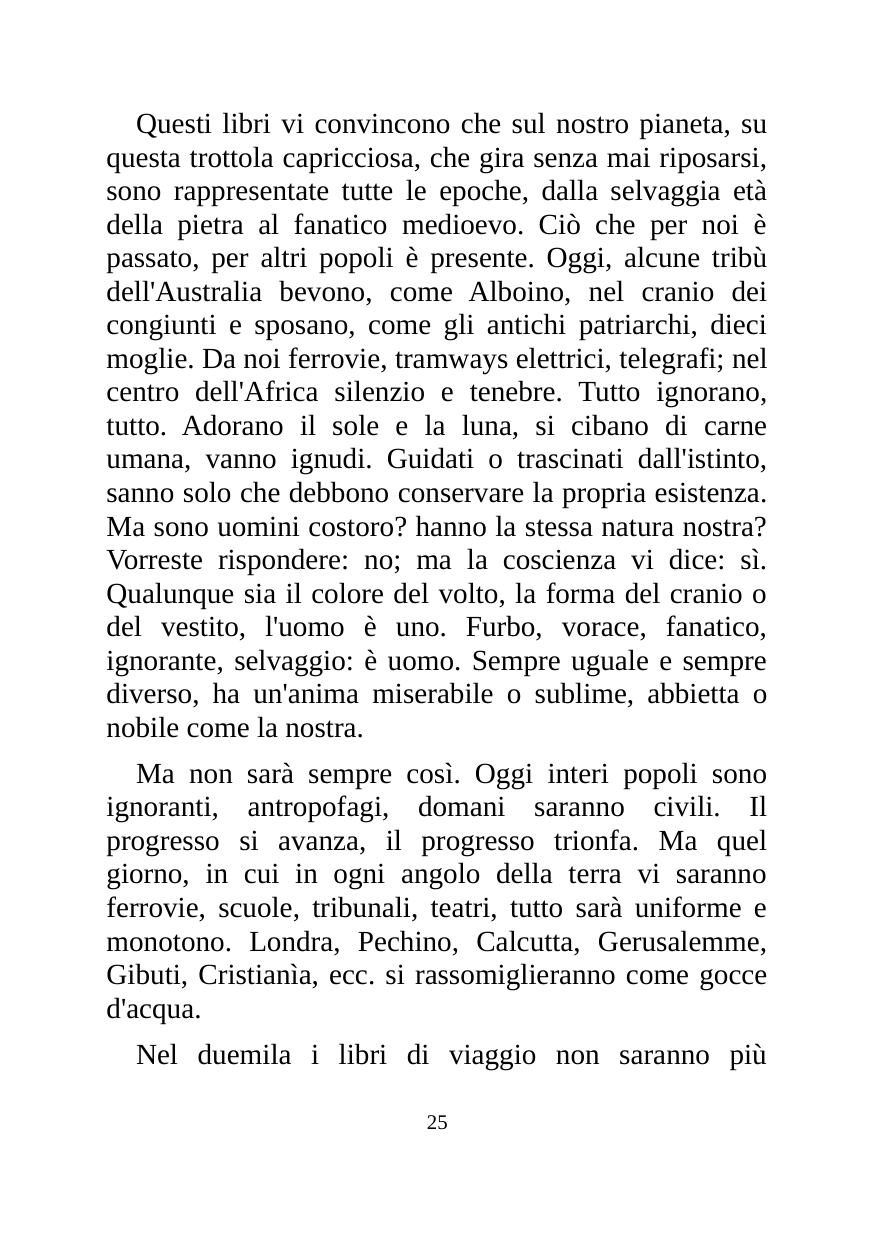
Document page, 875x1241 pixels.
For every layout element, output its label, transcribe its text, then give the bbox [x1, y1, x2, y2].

text Nel duemila i libri di viaggio non saranno più [106, 1037, 768, 1070]
text Ma non sarà sempre così. Oggi interi popoli sono ignoranti, antropofagi, domani saranno civili. Il progresso si avanza, il progresso trionfa. Ma quel giorno, in cui in ogni angolo della terra vi saranno ferrovie, scuole, tribunali, teatri, tutto sarà uniforme e monotono. Londra, Pechino, Calcutta, Gerusalemme, Gibuti, Cristianìa, ecc. si rassomiglieranno come gocce d'acqua. [106, 756, 768, 1024]
text Questi libri vi convincono che sul nostro pianeta, su questa trottola capricciosa, che gira senza mai riposarsi, sono rappresentate tutte le epoche, dalla selvaggia età della pietra al fanatico medioevo. Ciò che per noi è passato, per altri popoli è presente. Oggi, alcune tribù dell'Australia bevono, come Alboino, nel cranio dei congiunti e sposano, come gli antichi patriarchi, dieci moglie. Da noi ferrovie, tramways elettrici, telegrafi; nel centro dell'Africa silenzio e tenebre. Tutto ignorano, tutto. Adorano il sole e la luna, si cibano di carne umana, vanno ignudi. Guidati o trascinati dall'istinto, sanno solo che debbono conservare la propria esistenza. Ma sono uomini costoro? hanno la stessa natura nostra? Vorreste rispondere: no; ma la coscienza vi dice: sì. Qualunque sia il colore del volto, la forma del cranio o del vestito, l'uomo è uno. Furbo, vorace, fanatico, ignorante, selvaggio: è uomo. Sempre uguale e sempre diverso, ha un'anima miserabile o sublime, abbietta o nobile come la nostra. [106, 106, 768, 743]
